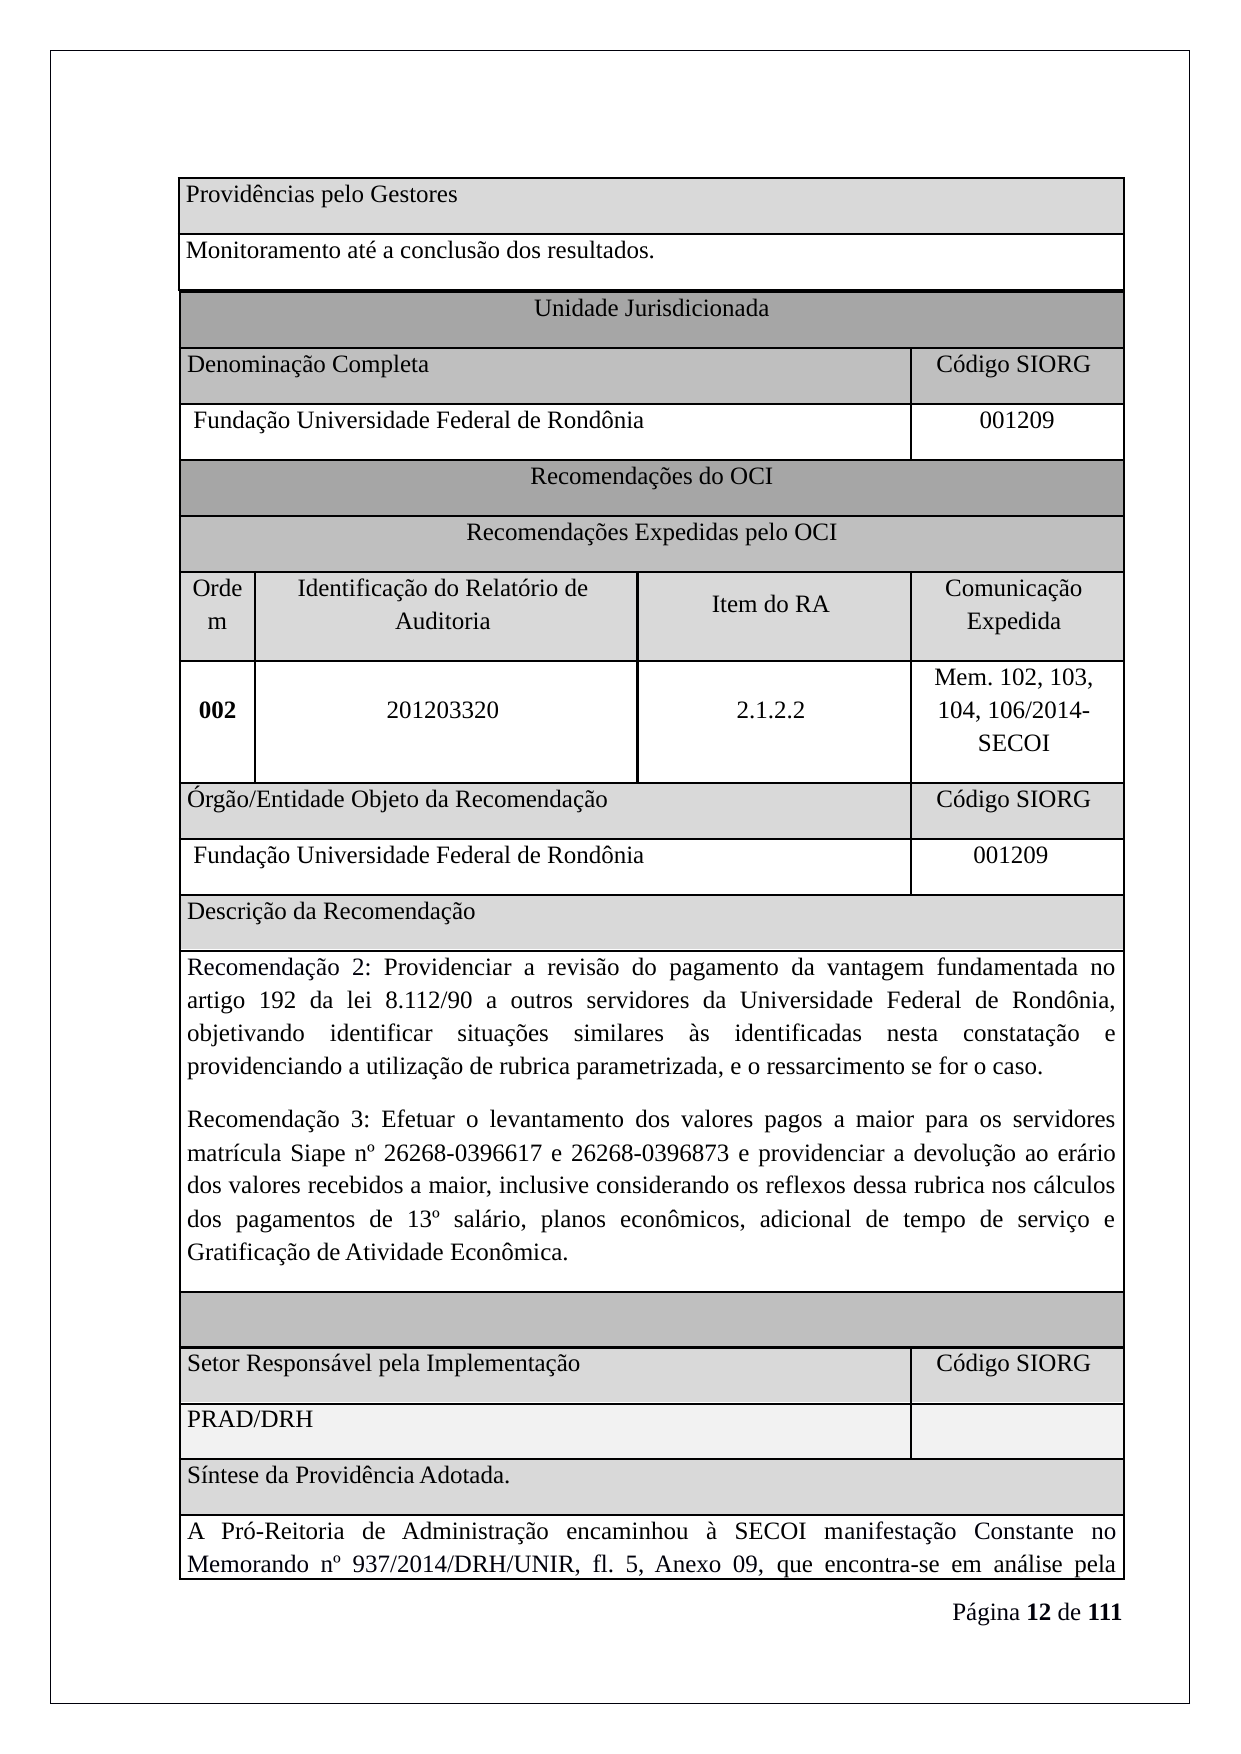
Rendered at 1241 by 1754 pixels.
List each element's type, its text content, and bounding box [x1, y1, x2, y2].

table_cell Recomendações Expedidas pelo OCI [181, 517, 1123, 571]
table_cell Código SIORG [912, 349, 1123, 403]
table_cell Código SIORG [912, 784, 1123, 838]
table_cell Recomendações do OCI [181, 461, 1123, 515]
table_cell PRAD/DRH [181, 1405, 910, 1458]
table_cell 002 [181, 662, 254, 782]
table_cell 2.1.2.2 [639, 662, 910, 782]
table_cell Fundação Universidade Federal de Rondônia [181, 840, 910, 894]
table_cell Código SIORG [912, 1349, 1123, 1402]
table_cell Síntese da Providência Adotada. [181, 1460, 1123, 1514]
table_cell Monitoramento até a conclusão dos resultados. [180, 235, 1123, 289]
table_cell Órgão/Entidade Objeto da Recomendação [181, 784, 910, 838]
table_cell Item do RA [639, 573, 910, 660]
table_cell Fundação Universidade Federal de Rondônia [181, 405, 910, 459]
table_header Unidade Jurisdicionada [181, 293, 1123, 347]
table_cell Mem. 102, 103, 104, 106/2014-SECOI [912, 662, 1123, 782]
table_cell Denominação Completa [181, 349, 910, 403]
table_cell A Pró-Reitoria de Administração encaminhou à SECOI manifestação Constante no Memorando nº 937/2014/DRH/UNIR, fl. 5, Anexo 09, que encontra-se em análise pela [181, 1516, 1123, 1578]
table_cell 001209 [912, 405, 1123, 459]
table_cell Ordem [181, 573, 254, 660]
table_cell [912, 1405, 1123, 1458]
table_cell Setor Responsável pela Implementação [181, 1349, 910, 1402]
table_cell Identificação do Relatório de Auditoria [256, 573, 636, 660]
table_cell Recomendação 2: Providenciar a revisão do pagamento da vantagem fundamentada no artigo 192 da lei 8.112/90 a outros servidores da Universidade Federal de Rondônia, objetivando identificar situações similares às identificadas nesta constatação e providenciando a utilização de rubrica parametrizada, e o ressarcimento se for o caso. Recomendação 3: Efetuar o levantamento dos valores pagos a maior para os servidores matrícula Siape nº 26268-0396617 e 26268-0396873 e providenciar a devolução ao erário dos valores recebidos a maior, inclusive considerando os reflexos dessa rubrica nos cálculos dos pagamentos de 13º salário, planos econômicos, adicional de tempo de serviço e Gratificação de Atividade Econômica. [181, 952, 1123, 1291]
table_cell [181, 1293, 1123, 1346]
table_cell 201203320 [256, 662, 636, 782]
table_cell 001209 [912, 840, 1123, 894]
table_cell Descrição da Recomendação [181, 896, 1123, 949]
table_cell Comunicação Expedida [912, 573, 1123, 660]
table_cell Providências pelo Gestores [180, 179, 1123, 233]
